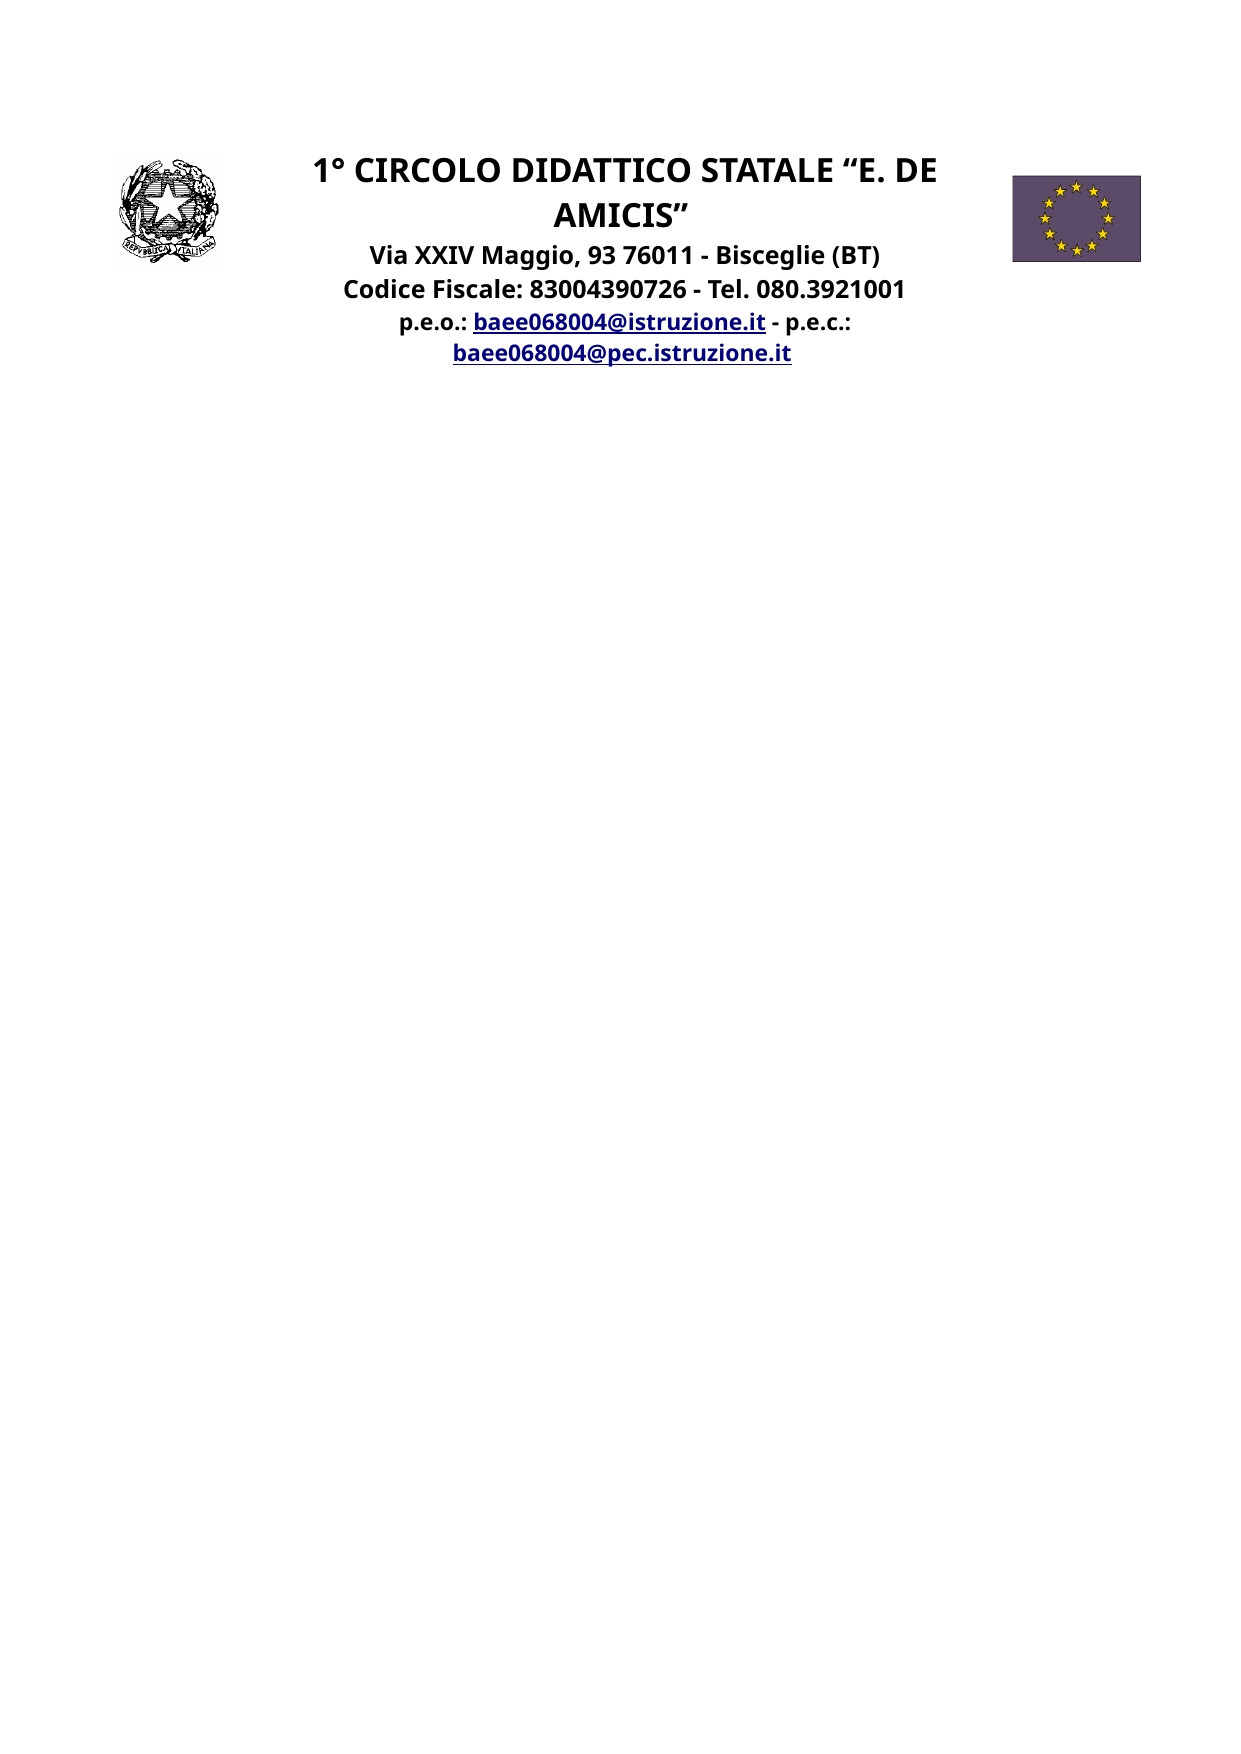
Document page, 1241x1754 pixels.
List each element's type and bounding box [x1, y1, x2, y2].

picture [114, 155, 227, 267]
